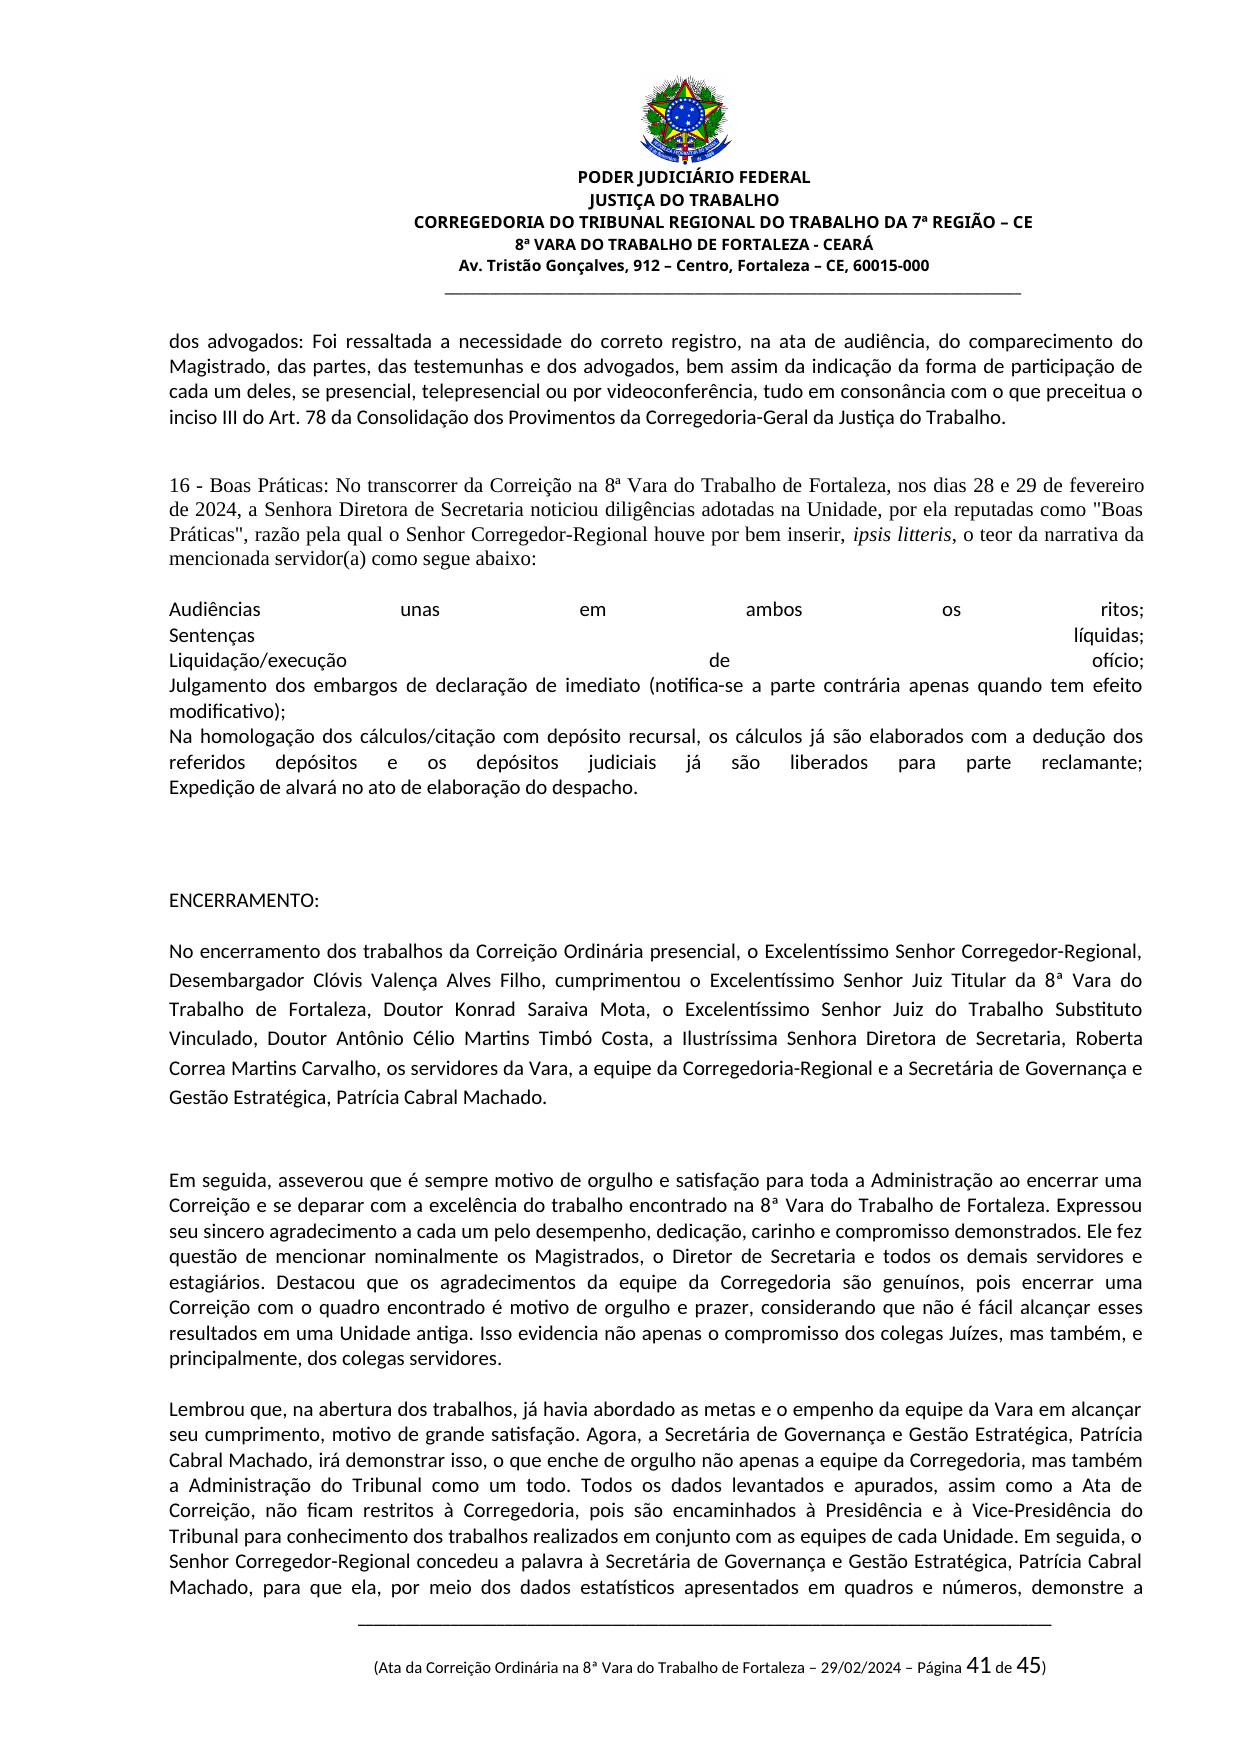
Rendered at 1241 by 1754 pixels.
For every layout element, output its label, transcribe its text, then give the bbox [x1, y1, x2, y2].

text Em seguida, asseverou que é sempre motivo de orgulho e satisfação para toda a Administração ao encerrar uma Correição e se deparar com a excelência do trabalho encontrado na 8ª Vara do Trabalho de Fortaleza. Expressou seu sincero agradecimento a cada um pelo desempenho, dedicação, carinho e compromisso demonstrados. Ele fez questão de mencionar nominalmente os Magistrados, o Diretor de Secretaria e todos os demais servidores e estagiários. Destacou que os agradecimentos da equipe da Corregedoria são genuínos, pois encerrar uma Correição com o quadro encontrado é motivo de orgulho e prazer, considerando que não é fácil alcançar esses resultados em uma Unidade antiga. Isso evidencia não apenas o compromisso dos colegas Juízes, mas também, e principalmente, dos colegas servidores. [169, 1167, 1144, 1371]
text Lembrou que, na abertura dos trabalhos, já havia abordado as metas e o empenho da equipe da Vara em alcançar seu cumprimento, motivo de grande satisfação. Agora, a Secretária de Governança e Gestão Estratégica, Patrícia Cabral Machado, irá demonstrar isso, o que enche de orgulho não apenas a equipe da Corregedoria, mas também a Administração do Tribunal como um todo. Todos os dados levantados e apurados, assim como a Ata de Correição, não ficam restritos à Corregedoria, pois são encaminhados à Presidência e à Vice-Presidência do Tribunal para conhecimento dos trabalhos realizados em conjunto com as equipes de cada Unidade. Em seguida, o Senhor Corregedor-Regional concedeu a palavra à Secretária de Governança e Gestão Estratégica, Patrícia Cabral Machado, para que ela, por meio dos dados estatísticos apresentados em quadros e números, demonstre a [169, 1396, 1144, 1599]
picture [635, 73, 734, 166]
text No encerramento dos trabalhos da Correição Ordinária presencial, o Excelentíssimo Senhor Corregedor-Regional, Desembargador Clóvis Valença Alves Filho, cumprimentou o Excelentíssimo Senhor Juiz Titular da 8ª Vara do Trabalho de Fortaleza, Doutor Konrad Saraiva Mota, o Excelentíssimo Senhor Juiz do Trabalho Substituto Vinculado, Doutor Antônio Célio Martins Timbó Costa, a Ilustríssima Senhora Diretora de Secretaria, Roberta Correa Martins Carvalho, os servidores da Vara, a equipe da Corregedoria-Regional e a Secretária de Governança e Gestão Estratégica, Patrícia Cabral Machado. [169, 938, 1144, 1109]
text dos advogados: Foi ressaltada a necessidade do correto registro, na ata de audiência, do comparecimento do Magistrado, das partes, das testemunhas e dos advogados, bem assim da indicação da forma de participação de cada um deles, se presencial, telepresencial ou por videoconferência, tudo em consonância com o que preceitua o inciso III do Art. 78 da Consolidação dos Provimentos da Corregedoria-Geral da Justiça do Trabalho. [169, 328, 1144, 429]
text 16 - Boas Práticas: No transcorrer da Correição na 8ª Vara do Trabalho de Fortaleza, nos dias 28 e 29 de fevereiro de 2024, a Senhora Diretora de Secretaria noticiou diligências adotadas na Unidade, por ela reputadas como "Boas Práticas", razão pela qual o Senhor Corregedor-Regional houve por bem inserir, ipsis litteris, o teor da narrativa da mencionada servidor(a) como segue abaixo: [169, 473, 1144, 571]
text ENCERRAMENTO: [169, 888, 1144, 913]
text Audiências unas em ambos os ritos; Sentenças líquidas; Liquidação/execução de ofício; Julgamento dos embargos de declaração de imediato (notifica-se a parte contrária apenas quando tem efeito modificativo); Na homologação dos cálculos/citação com depósito recursal, os cálculos já são elaborados com a dedução dos referidos depósitos e os depósitos judiciais já são liberados para parte reclamante; Expedição de alvará no ato de elaboração do despacho. [169, 571, 1144, 800]
